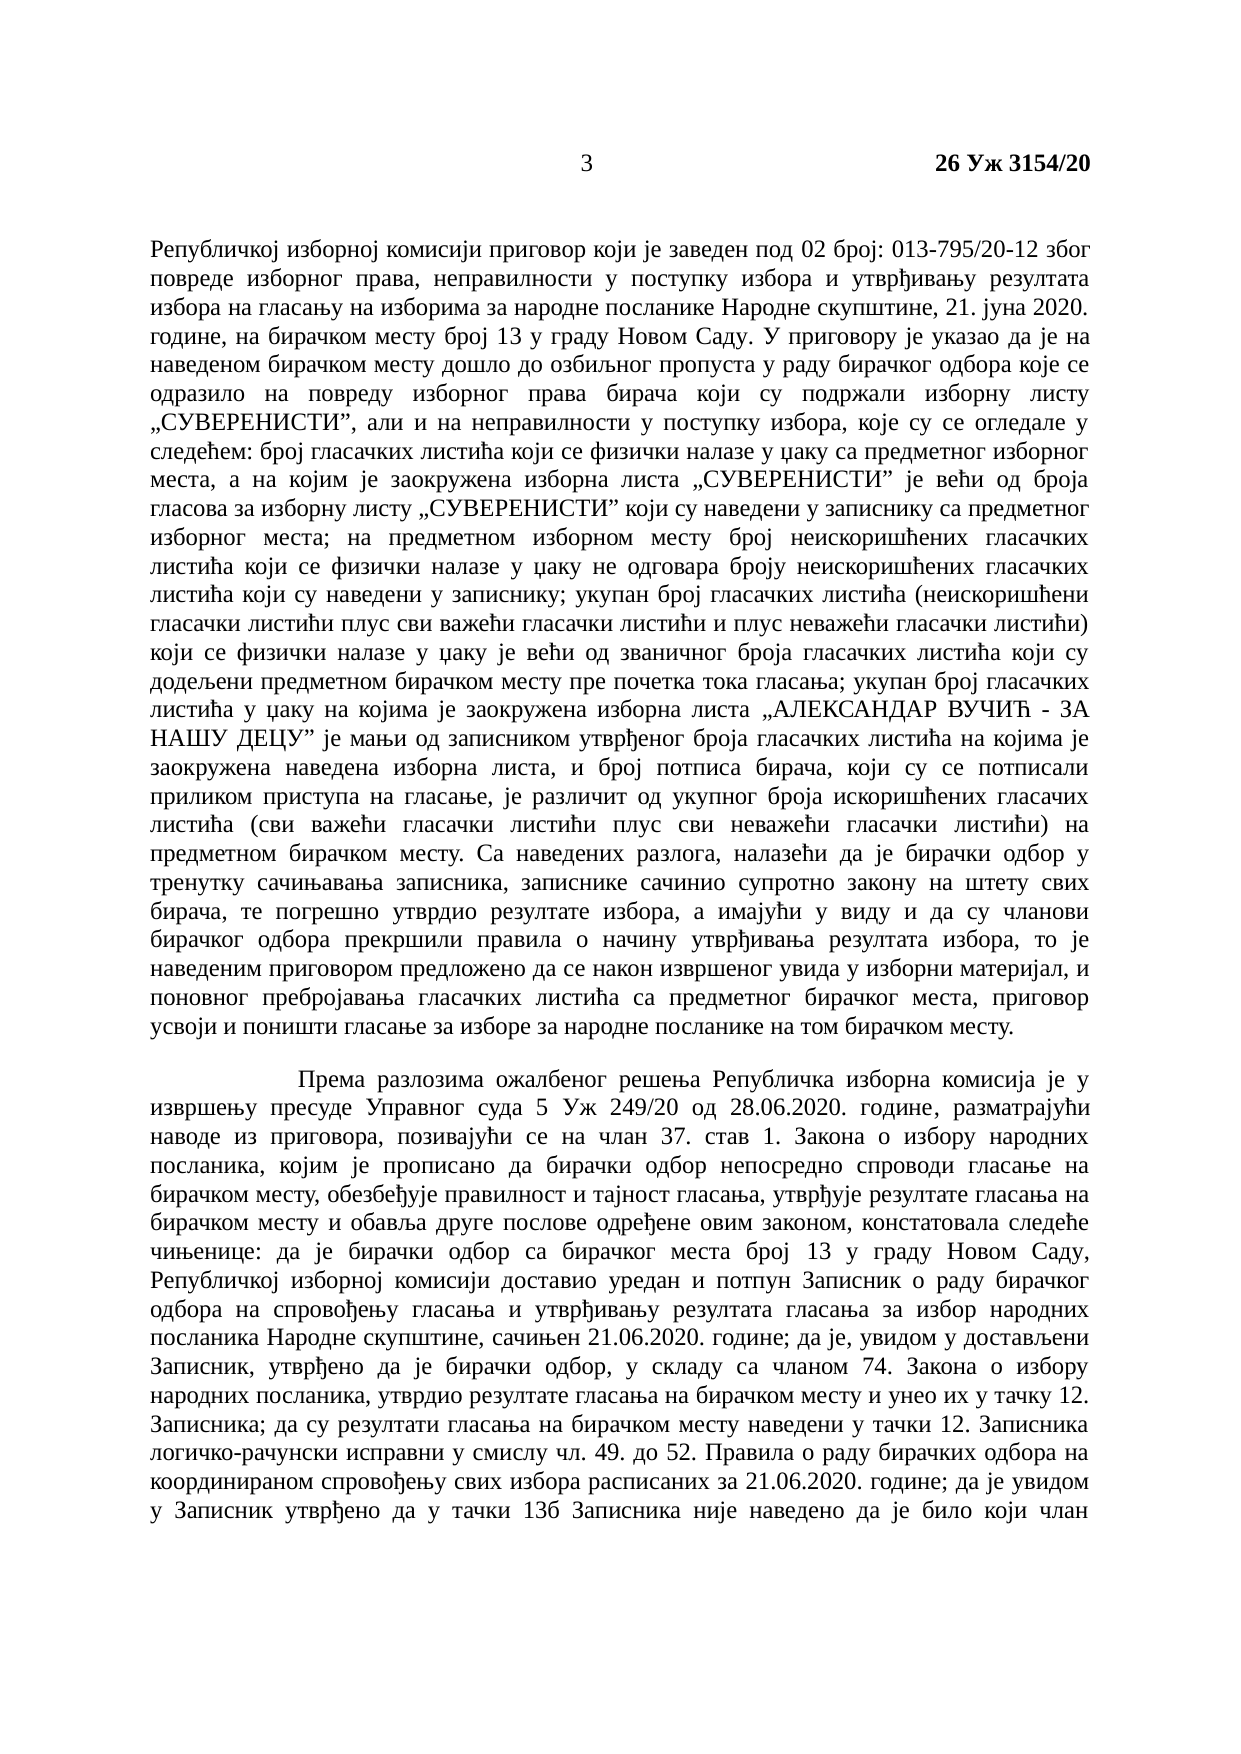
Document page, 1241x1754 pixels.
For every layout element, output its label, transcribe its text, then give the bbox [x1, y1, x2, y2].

text Републичкој изборној комисији приговор који је заведен под 02 број: 013-795/20-12 због повреде изборног права, неправилности у поступку избора и утврђивању резултата избора на гласању на изборима за народне посланике Народне скупштине, 21. јуна 2020. године, на бирачком месту број 13 у граду Новом Саду. У приговору је указао да је на наведеном бирачком месту дошло до озбиљног пропуста у раду бирачког одбора које се одразило на повреду изборног права бирача који су подржали изборну листу „СУВЕРЕНИСТИ”, али и на неправилности у поступку избора, које су се огледале у следећем: број гласачких листића који се физички налазе у џаку са предметног изборног места, а на којим је заокружена изборна листа „СУВЕРЕНИСТИ” је већи од броја гласова за изборну листу „СУВЕРЕНИСТИ” који су наведени у записнику са предметног изборног места; на предметном изборном месту број неискоришћених гласачких листића који се физички налазе у џаку не одговара броју неискоришћених гласачких листића који су наведени у записнику; укупан број гласачких листића (неискоришћени гласачки листићи плус сви важећи гласачки листићи и плус неважећи гласачки листићи) који се физички налазе у џаку је већи од званичног броја гласачких листића који су додељени предметном бирачком месту пре почетка тока гласања; укупан број гласачких листића у џаку на којима је заокружена изборна листа „АЛЕКСАНДАР ВУЧИЋ - ЗА НАШУ ДЕЦУ” је мањи од записником утврђеног броја гласачких листића на којима је заокружена наведена изборна листа, и број потписа бирача, који су се потписали приликом приступа на гласање, је различит од укупног броја искоришћених гласачих листића (сви важећи гласачки листићи плус сви неважећи гласачки листићи) на предметном бирачком месту. Са наведених разлога, налазећи да је бирачки одбор у тренутку сачињавања записника, записнике сачинио супротно закону на штету свих бирача, те погрешно утврдио резултате избора, а имајући у виду и да су чланови бирачког одбора прекршили правила о начину утврђивања резултата избора, то је наведеним приговором предложено да се након извршеног увида у изборни материјал, и поновног пребројавања гласачких листића са предметног бирачког места, приговор усвоји и поништи гласање за изборе за народне посланике на том бирачком месту. [150, 234, 1091, 1039]
text Према разлозима ожалбеног решења Републичка изборна комисија је у извршењу пресуде Управног суда 5 Уж 249/20 од 28.06.2020. године, разматрајући наводе из приговора, позивајући се на члан 37. став 1. Закона о избору народних посланика, којим је прописано да бирачки одбор непосредно спроводи гласање на бирачком месту, обезбеђује правилност и тајност гласања, утврђује резултате гласања на бирачком месту и обавља друге послове одређене овим законом, констатовала следеће чињенице: да је бирачки одбор са бирачког места број 13 у граду Новом Саду, Републичкој изборној комисији доставио уредан и потпун Записник о раду бирачког одбора на спровођењу гласања и утврђивању резултата гласања за избор народних посланика Народне скупштине, сачињен 21.06.2020. године; да је, увидом у достављени Записник, утврђено да је бирачки одбор, у складу са чланом 74. Закона о избору народних посланика, утврдио резултате гласања на бирачком месту и унео их у тачку 12. Записника; да су резултати гласања на бирачком месту наведени у тачки 12. Записника логичко-рачунски исправни у смислу чл. 49. до 52. Правила о раду бирачких одбора на координираном спровођењу свих избора расписаних за 21.06.2020. године; да је увидом у Записник утврђено да у тачки 13б Записника није наведено да је било који члан [150, 1064, 1091, 1524]
